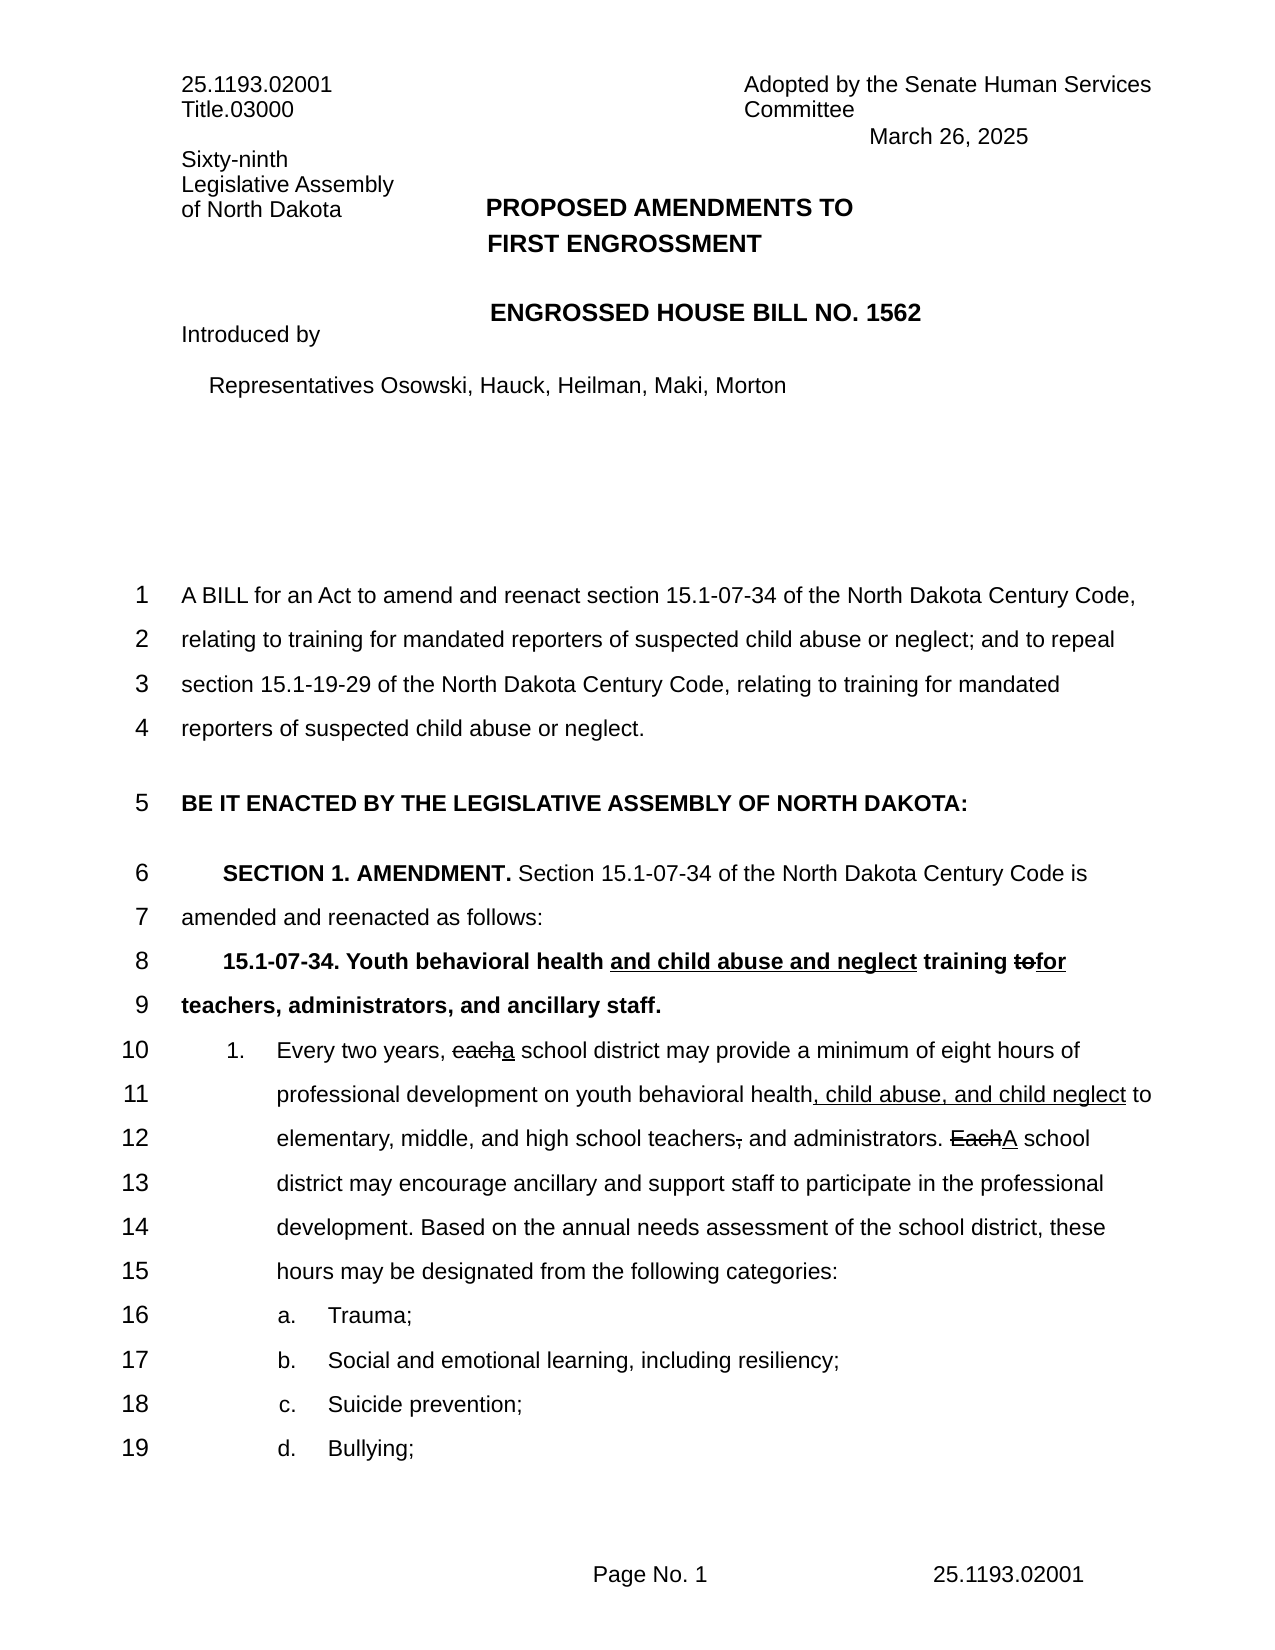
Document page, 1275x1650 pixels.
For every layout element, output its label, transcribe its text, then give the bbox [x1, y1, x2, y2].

title A BILL for an Act to amend and reenact section 15.1‑07‑34 of the North Dakota Century Code, relating to training for mandated reporters of suspected child abuse or neglect; and to repeal section 15.1‑19‑29 of the North Dakota Century Code, relating to training for mandated reporters of suspected child abuse or neglect. [181, 568, 1154, 745]
text of North Dakota [181, 198, 1154, 223]
table_header Adopted by the Senate Human Services Committee [744, 73, 1153, 123]
text Legislative Assembly [181, 173, 1154, 198]
text d. Bullying; [181, 1421, 1154, 1465]
text SECTION 1. AMENDMENT. Section 15.1‑07‑34 of the North Dakota Century Code is amended and reenacted as follows: [181, 846, 1154, 934]
table_cell Sixty-ninth [181, 123, 744, 173]
text Representatives Osowski, Hauck, Heilman, Maki, Morton [208, 375, 1154, 398]
text 1. Every two years, eacha school district may provide a minimum of eight hours of professional development on youth behavioral health, child abuse, and child neglect to elementary, middle, and high school teachers, and administrators. EachA school district may encourage ancillary and support staff to participate in the professional development. Based on the annual needs assessment of the school district, these hours may be designated from the following categories: [181, 1023, 1154, 1288]
table_cell March 26, 2025 [744, 123, 1153, 173]
table_header 25.1193.02001 Title.03000 [181, 73, 744, 123]
title FIRST ENGROSSMENT [487, 231, 762, 258]
subtitle 15.1‑07‑34. Youth behavioral health and child abuse and neglect training tofor teachers, administrators, and ancillary staff. [181, 934, 1154, 1023]
text b. Social and emotional learning, including resiliency; [181, 1333, 1154, 1377]
title PROPOSED AMENDMENTS TO [486, 192, 872, 221]
title ENGROSSED House BILL NO. 1562 [490, 297, 921, 326]
text a. Trauma; [181, 1288, 1154, 1333]
text Introduced by [181, 323, 1154, 348]
text BE IT ENACTED BY THE LEGISLATIVE ASSEMBLY OF NORTH DAKOTA: [181, 776, 1154, 821]
text c. Suicide prevention; [181, 1377, 1154, 1421]
